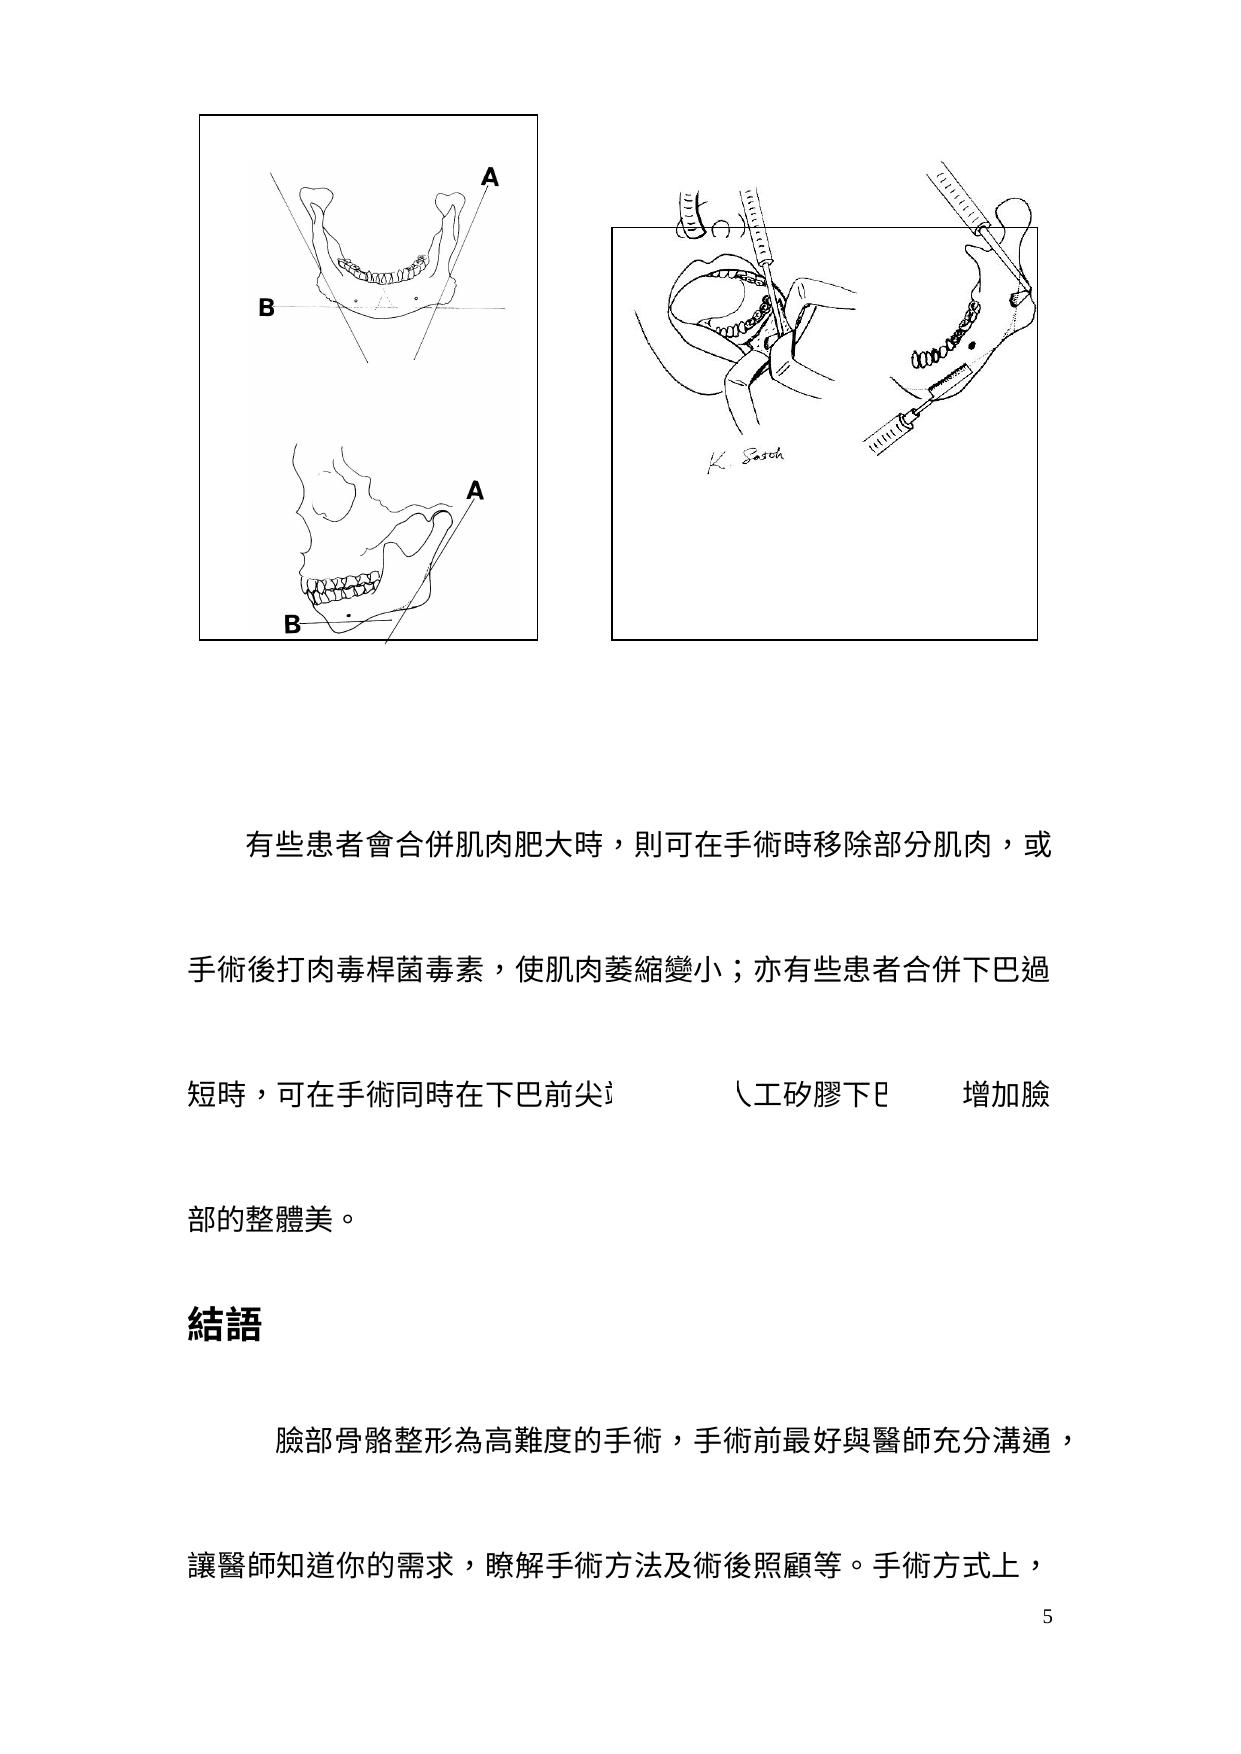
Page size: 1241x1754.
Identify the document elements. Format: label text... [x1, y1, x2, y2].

text 臉部骨骼整形為高難度的手術，手術前最好與醫師充分溝通，讓醫師知道你的需求，瞭解手術方法及術後照顧等。手術方式上，雖然由口腔內切入的方法較困難，但為目前的趨勢，其相對的風險也大，這點， 有意思的民眾是必須先瞭解的。 [187, 1397, 1053, 1585]
text 結語 [187, 1280, 1050, 1343]
text 有些患者會合併肌肉肥大時，則可在手術時移除部分肌肉，或手術後打肉毒桿菌毒素，使肌肉萎縮變小；亦有些患者合併下巴過短時，可在手術同時在下巴前尖端置放「人工矽膠下巴」以增加臉部的整體美。 [187, 801, 1053, 1238]
